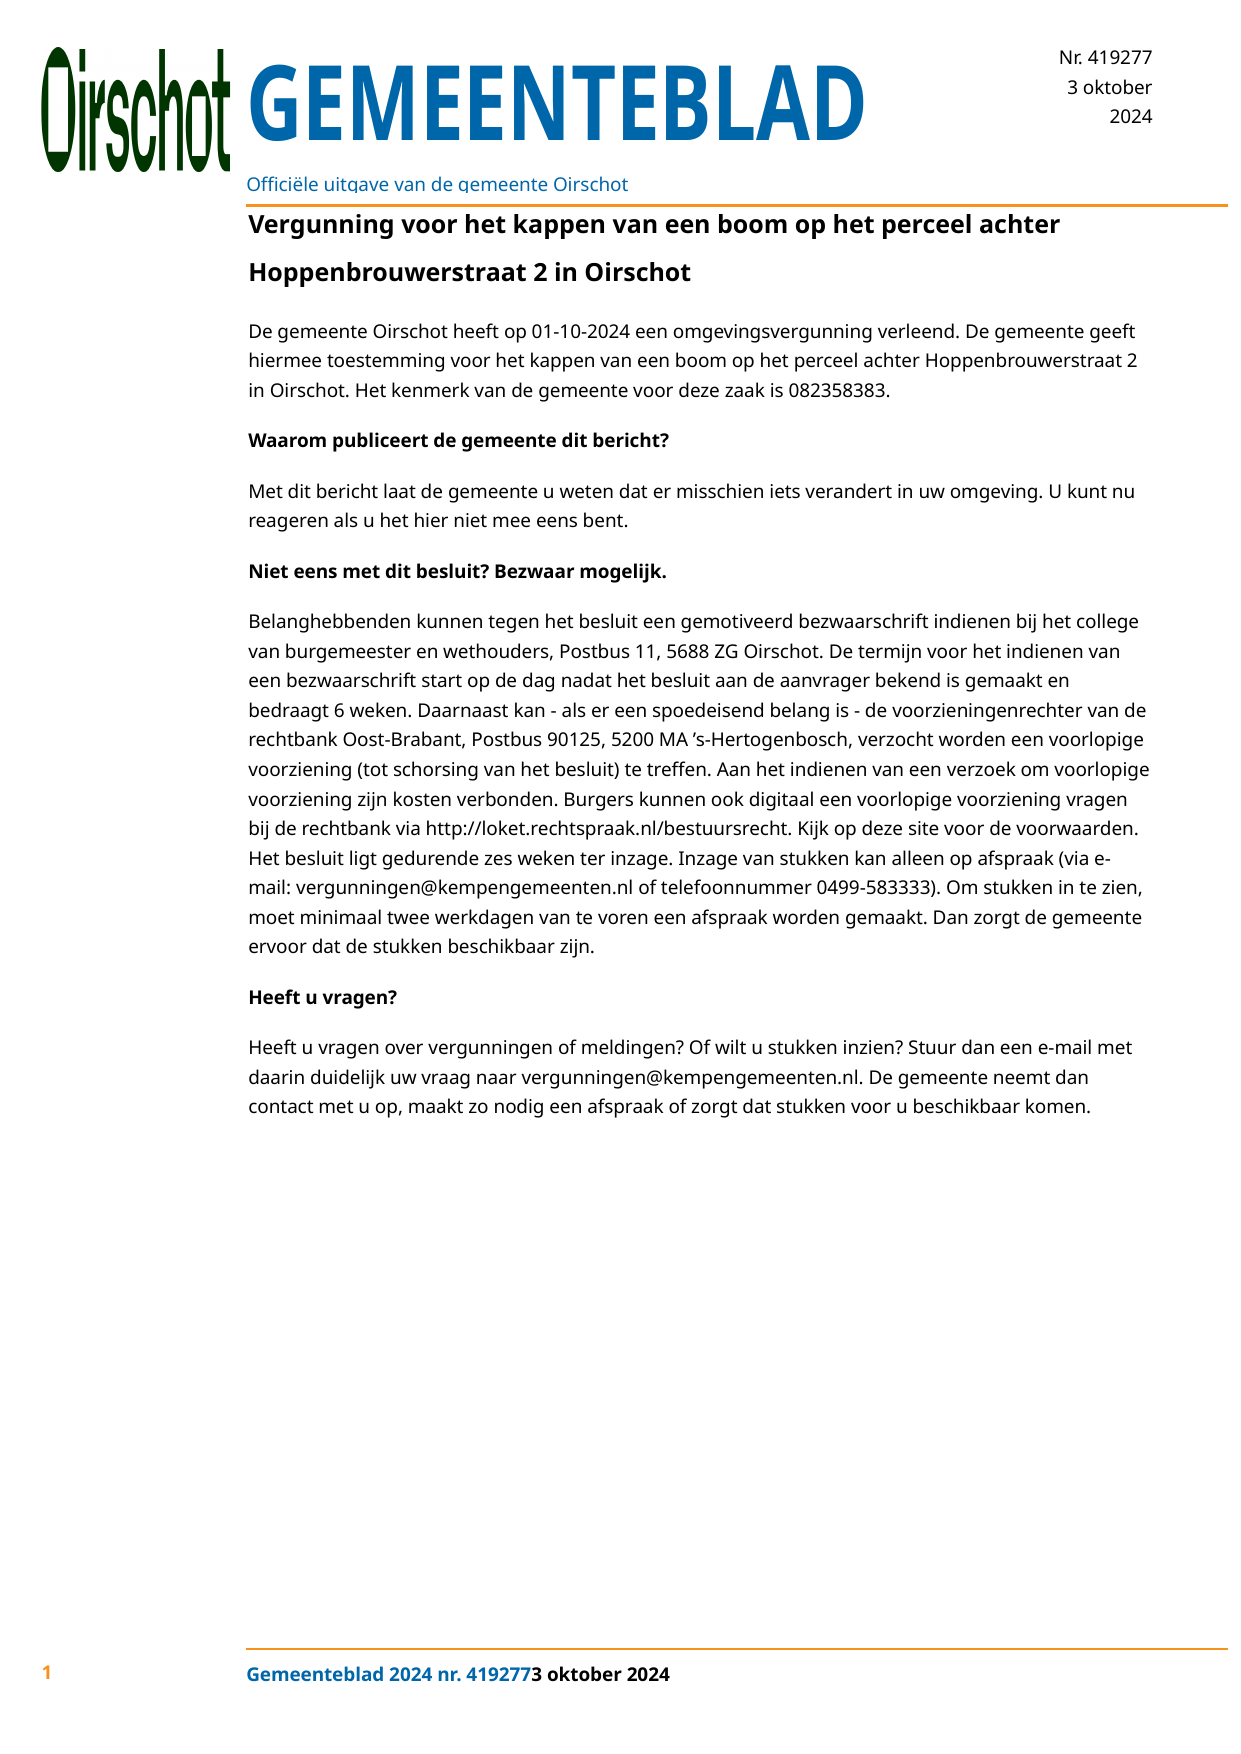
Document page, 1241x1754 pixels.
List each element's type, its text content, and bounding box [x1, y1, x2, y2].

text Heeft u vragen? [248, 984, 1152, 1010]
text De gemeente Oirschot heeft op 01-10-2024 een omgevingsvergunning verleend. De gemeente geeft hiermee toestemming voor het kappen van een boom op het perceel achter Hoppenbrouwerstraat 2 in Oirschot. Het kenmerk van de gemeente voor deze zaak is 082358383. [248, 318, 1152, 403]
text Met dit bericht laat de gemeente u weten dat er misschien iets verandert in uw omgeving. U kunt nu reageren als u het hier niet mee eens bent. [248, 478, 1152, 533]
picture [41, 47, 231, 172]
text Heeft u vragen over vergunningen of meldingen? Of wilt u stukken inzien? Stuur dan een e-mail met daarin duidelijk uw vraag naar vergunningen@kempengemeenten.nl. De gemeente neemt dan contact met u op, maakt zo nodig een afspraak of zorgt dat stukken voor u beschikbaar komen. [248, 1034, 1152, 1119]
text Belanghebbenden kunnen tegen het besluit een gemotiveerd bezwaarschrift indienen bij het college van burgemeester en wethouders, Postbus 11, 5688 ZG Oirschot. De termijn voor het indienen van een bezwaarschrift start op de dag nadat het besluit aan de aanvrager bekend is gemaakt en bedraagt 6 weken. Daarnaast kan - als er een spoedeisend belang is - de voorzieningenrechter van de rechtbank Oost-Brabant, Postbus 90125, 5200 MA ’s-Hertogenbosch, verzocht worden een voorlopige voorziening (tot schorsing van het besluit) te treffen. Aan het indienen van een verzoek om voorlopige voorziening zijn kosten verbonden. Burgers kunnen ook digitaal een voorlopige voorziening vragen bij de rechtbank via http://loket.rechtspraak.nl/bestuursrecht. Kijk op deze site voor de voorwaarden. Het besluit ligt gedurende zes weken ter inzage. Inzage van stukken kan alleen op afspraak (via e-mail: vergunningen@kempengemeenten.nl of telefoonnummer 0499-583333). Om stukken in te zien, moet minimaal twee werkdagen van te voren een afspraak worden gemaakt. Dan zorgt de gemeente ervoor dat de stukken beschikbaar zijn. [248, 608, 1152, 959]
text Vergunning voor het kappen van een boom op het perceel achter Hoppenbrouwerstraat 2 in Oirschot [248, 207, 1152, 288]
text Niet eens met dit besluit? Bezwaar mogelijk. [248, 558, 1152, 584]
text Waarom publiceert de gemeente dit bericht? [248, 427, 1152, 453]
